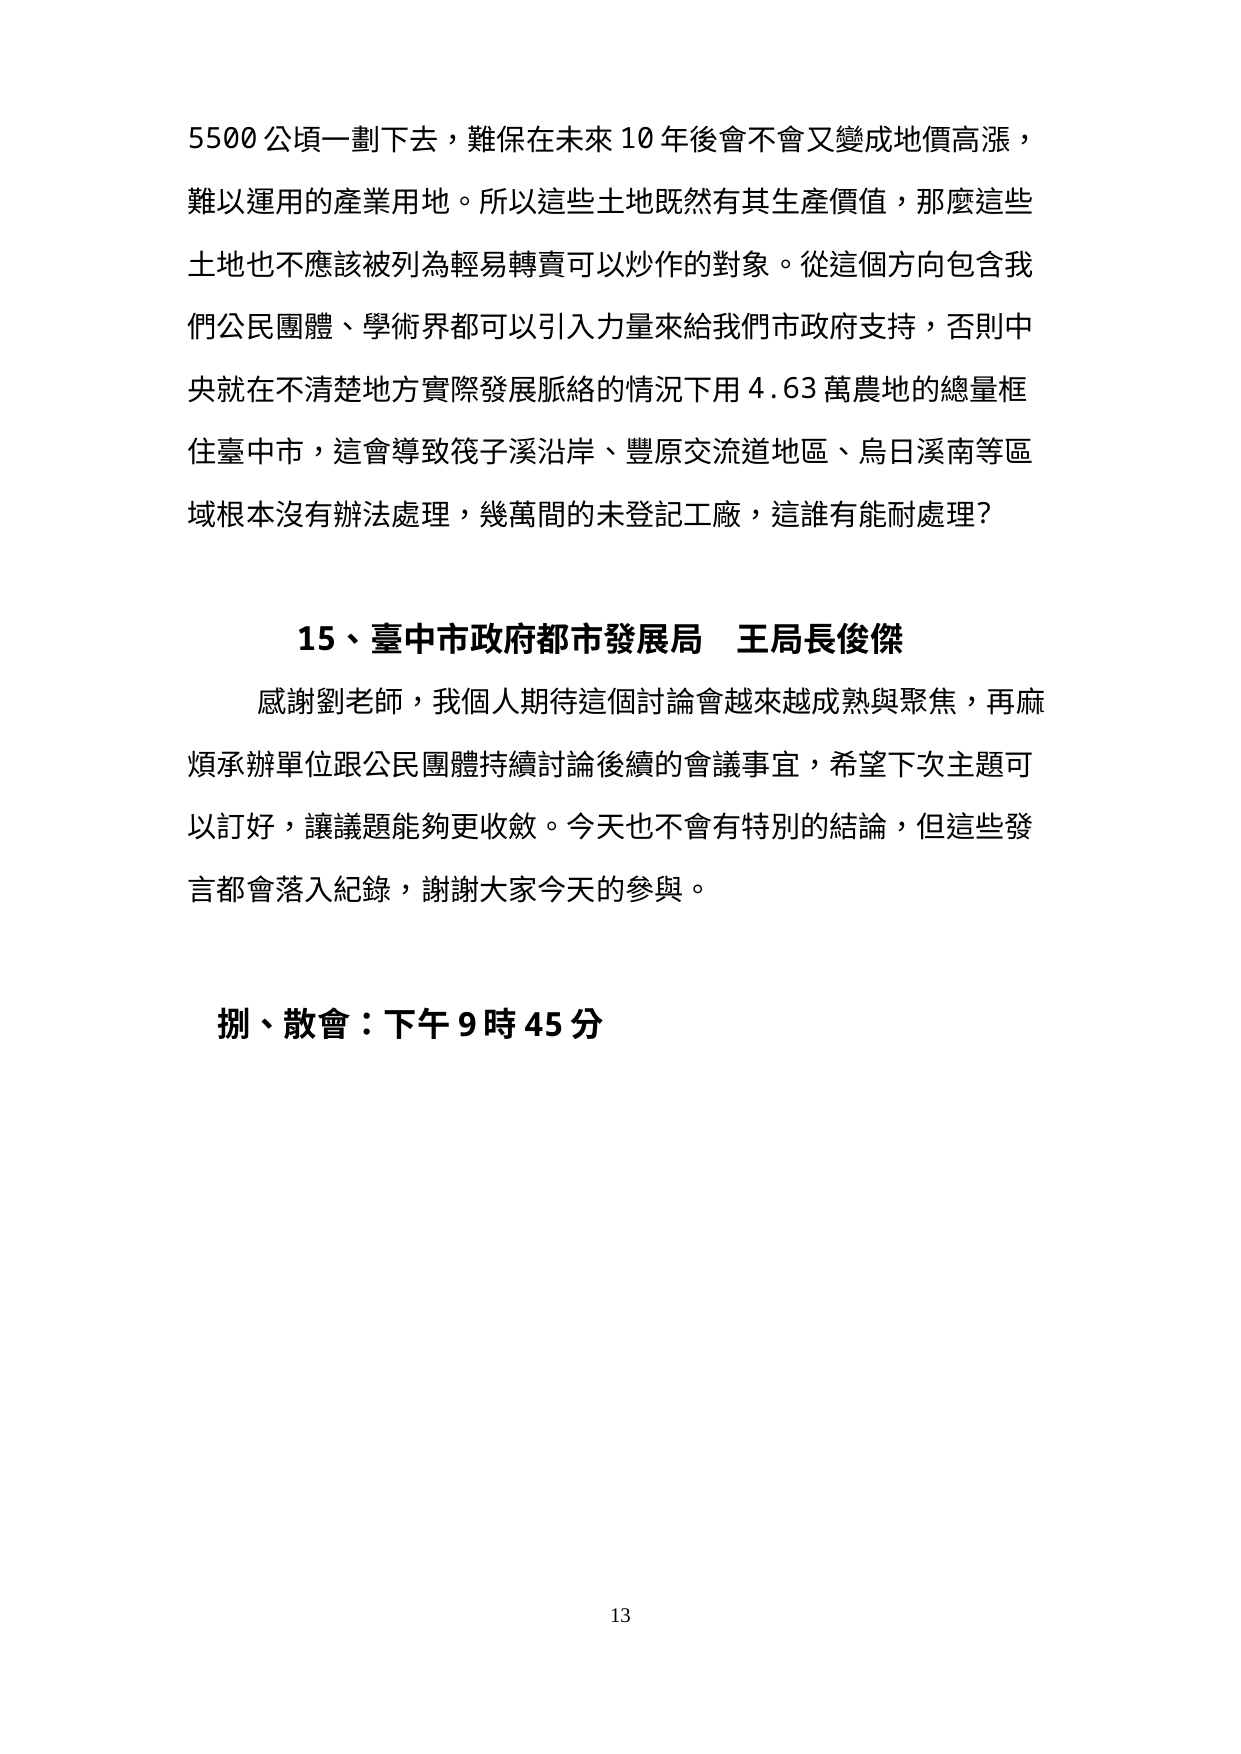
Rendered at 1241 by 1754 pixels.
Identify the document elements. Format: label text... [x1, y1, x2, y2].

list 臺中市政府都市發展局 王局長俊傑 [296, 596, 1053, 658]
list 散會：下午9時45分 [217, 989, 1053, 1048]
text 感謝劉老師，我個人期待這個討論會越來越成熟與聚焦，再麻煩承辦單位跟公民團體持續討論後續的會議事宜，希望下次主題可以訂好，讓議題能夠更收斂。今天也不會有特別的結論，但這些發言都會落入紀錄，謝謝大家今天的參與。 [187, 658, 1053, 908]
text 5500公頃一劃下去，難保在未來10年後會不會又變成地價高漲，難以運用的產業用地。所以這些土地既然有其生產價值，那麼這些土地也不應該被列為輕易轉賣可以炒作的對象。從這個方向包含我們公民團體、學術界都可以引入力量來給我們市政府支持，否則中央就在不清楚地方實際發展脈絡的情況下用4.63萬農地的總量框住臺中市，這會導致筏子溪沿岸、豐原交流道地區、烏日溪南等區域根本沒有辦法處理，幾萬間的未登記工廠，這誰有能耐處理? [187, 96, 1053, 533]
